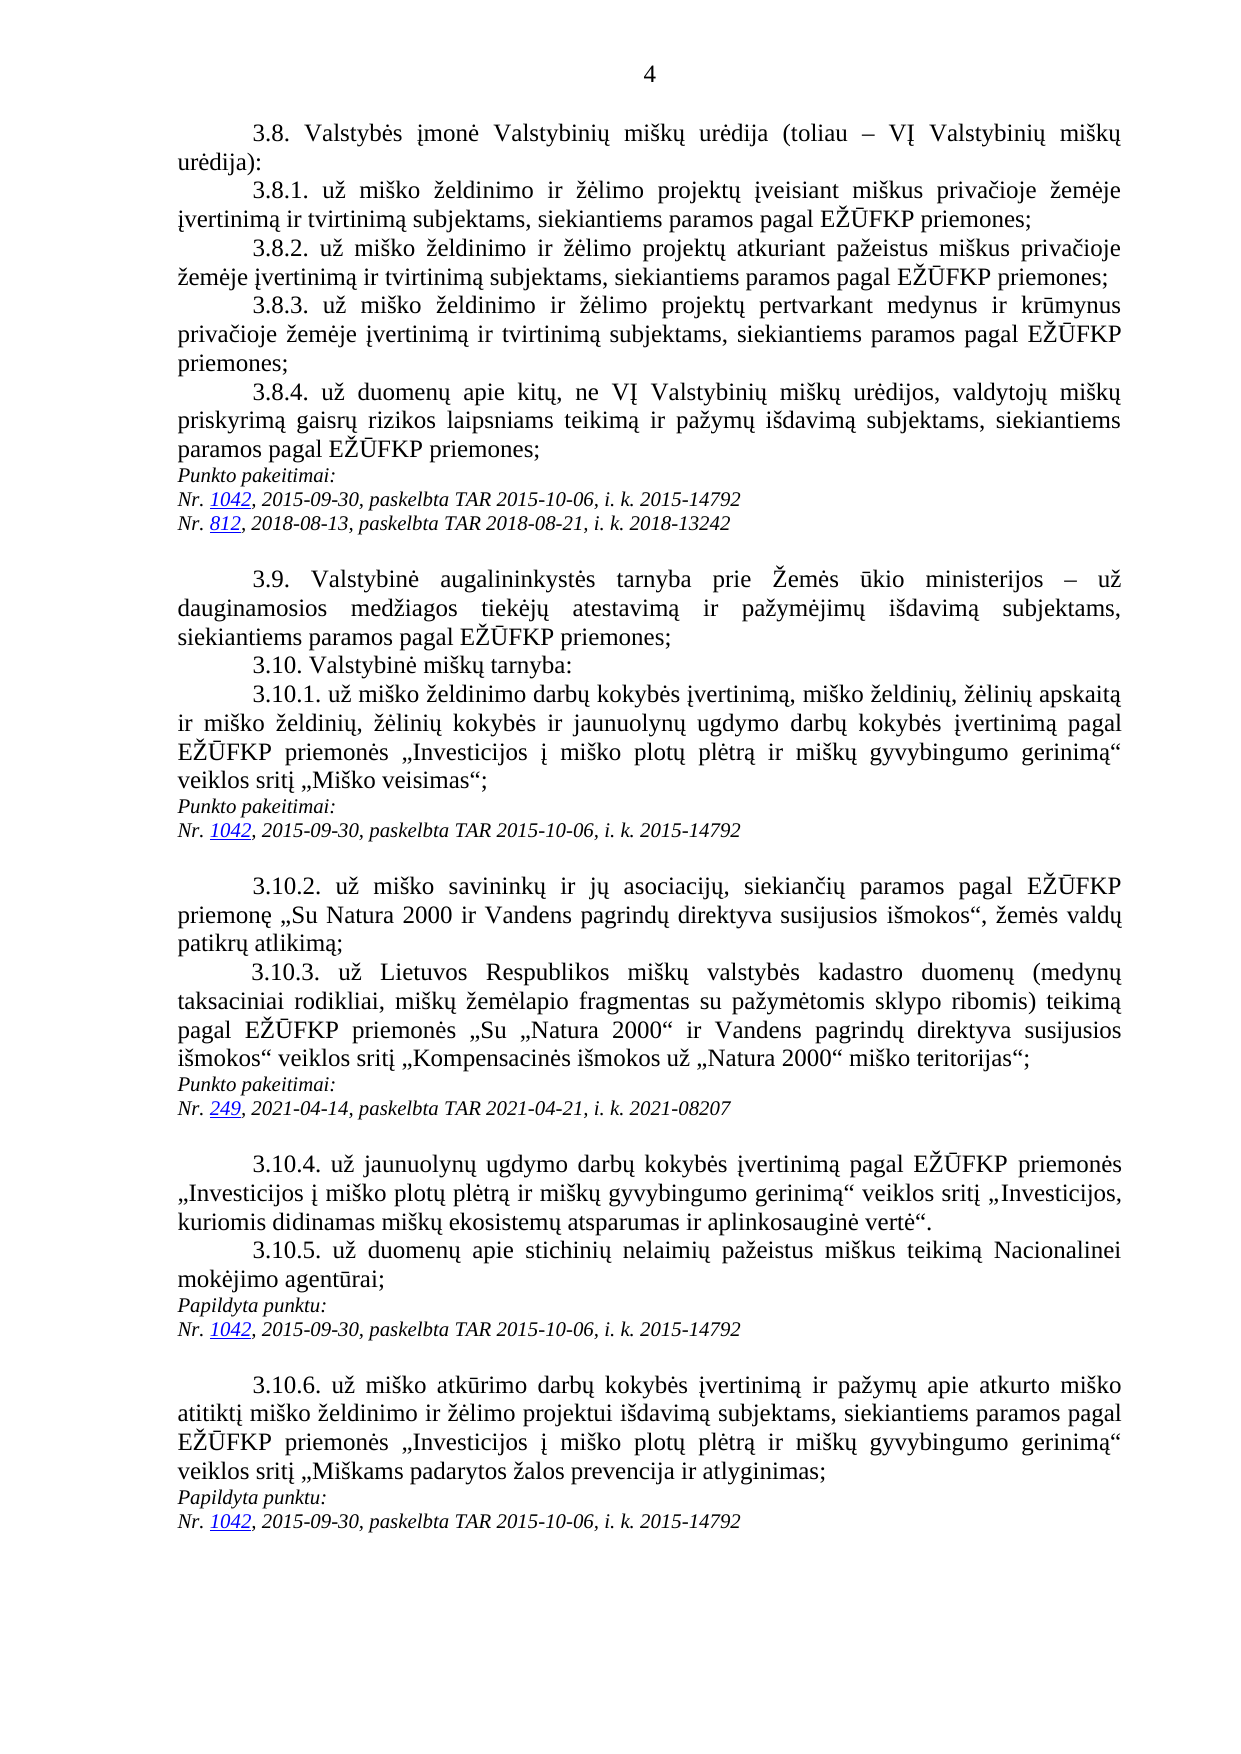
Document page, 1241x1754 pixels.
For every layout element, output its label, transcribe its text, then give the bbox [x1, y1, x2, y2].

text Punkto pakeitimai: [177, 463, 1122, 487]
text 3.8.1. už miško želdinimo ir žėlimo projektų įveisiant miškus privačioje žemėje įvertinimą ir tvirtinimą subjektams, siekiantiems paramos pagal EŽŪFKP priemones; [177, 176, 1122, 233]
text 3.8. Valstybės įmonė Valstybinių miškų urėdija (toliau – VĮ Valstybinių miškų urėdija): [177, 118, 1122, 176]
text 3.10. Valstybinė miškų tarnyba: [177, 650, 1122, 679]
text Nr. 1042, 2015-09-30, paskelbta TAR 2015-10-06, i. k. 2015-14792 [177, 487, 1122, 511]
text 3.8.4. už duomenų apie kitų, ne VĮ Valstybinių miškų urėdijos, valdytojų miškų priskyrimą gaisrų rizikos laipsniams teikimą ir pažymų išdavimą subjektams, siekiantiems paramos pagal EŽŪFKP priemones; [177, 377, 1122, 463]
text 3.8.3. už miško želdinimo ir žėlimo projektų pertvarkant medynus ir krūmynus privačioje žemėje įvertinimą ir tvirtinimą subjektams, siekiantiems paramos pagal EŽŪFKP priemones; [177, 291, 1122, 377]
text 3.10.4. už jaunuolynų ugdymo darbų kokybės įvertinimą pagal EŽŪFKP priemonės „Investicijos į miško plotų plėtrą ir miškų gyvybingumo gerinimą“ veiklos sritį „Investicijos, kuriomis didinamas miškų ekosistemų atsparumas ir aplinkosauginė vertė“. [177, 1149, 1122, 1235]
text 3.10.3. už Lietuvos Respublikos miškų valstybės kadastro duomenų (medynų taksaciniai rodikliai, miškų žemėlapio fragmentas su pažymėtomis sklypo ribomis) teikimą pagal EŽŪFKP priemonės „Su „Natura 2000“ ir Vandens pagrindų direktyva susijusios išmokos“ veiklos sritį „Kompensacinės išmokos už „Natura 2000“ miško teritorijas“; [177, 957, 1122, 1072]
text Punkto pakeitimai: [177, 794, 1122, 818]
text 3.8.2. už miško želdinimo ir žėlimo projektų atkuriant pažeistus miškus privačioje žemėje įvertinimą ir tvirtinimą subjektams, siekiantiems paramos pagal EŽŪFKP priemones; [177, 233, 1122, 291]
text 3.10.6. už miško atkūrimo darbų kokybės įvertinimą ir pažymų apie atkurto miško atitiktį miško želdinimo ir žėlimo projektui išdavimą subjektams, siekiantiems paramos pagal EŽŪFKP priemonės „Investicijos į miško plotų plėtrą ir miškų gyvybingumo gerinimą“ veiklos sritį „Miškams padarytos žalos prevencija ir atlyginimas; [177, 1370, 1122, 1485]
text Nr. 1042, 2015-09-30, paskelbta TAR 2015-10-06, i. k. 2015-14792 [177, 818, 1122, 842]
text Punkto pakeitimai: [177, 1072, 1122, 1096]
text Nr. 1042, 2015-09-30, paskelbta TAR 2015-10-06, i. k. 2015-14792 [177, 1509, 1122, 1533]
text Nr. 249, 2021-04-14, paskelbta TAR 2021-04-21, i. k. 2021-08207 [177, 1096, 1122, 1120]
text Papildyta punktu: [177, 1293, 1122, 1317]
text 3.9. Valstybinė augalininkystės tarnyba prie Žemės ūkio ministerijos – už dauginamosios medžiagos tiekėjų atestavimą ir pažymėjimų išdavimą subjektams, siekiantiems paramos pagal EŽŪFKP priemones; [177, 564, 1122, 650]
text 3.10.5. už duomenų apie stichinių nelaimių pažeistus miškus teikimą Nacionalinei mokėjimo agentūrai; [177, 1235, 1122, 1293]
text Nr. 812, 2018-08-13, paskelbta TAR 2018-08-21, i. k. 2018-13242 [177, 511, 1122, 535]
text Papildyta punktu: [177, 1485, 1122, 1509]
text Nr. 1042, 2015-09-30, paskelbta TAR 2015-10-06, i. k. 2015-14792 [177, 1317, 1122, 1341]
text 3.10.2. už miško savininkų ir jų asociacijų, siekiančių paramos pagal EŽŪFKP priemonę „Su Natura 2000 ir Vandens pagrindų direktyva susijusios išmokos“, žemės valdų patikrų atlikimą; [177, 871, 1122, 957]
text 3.10.1. už miško želdinimo darbų kokybės įvertinimą, miško želdinių, žėlinių apskaitą ir miško želdinių, žėlinių kokybės ir jaunuolynų ugdymo darbų kokybės įvertinimą pagal EŽŪFKP priemonės „Investicijos į miško plotų plėtrą ir miškų gyvybingumo gerinimą“ veiklos sritį „Miško veisimas“; [177, 679, 1122, 794]
